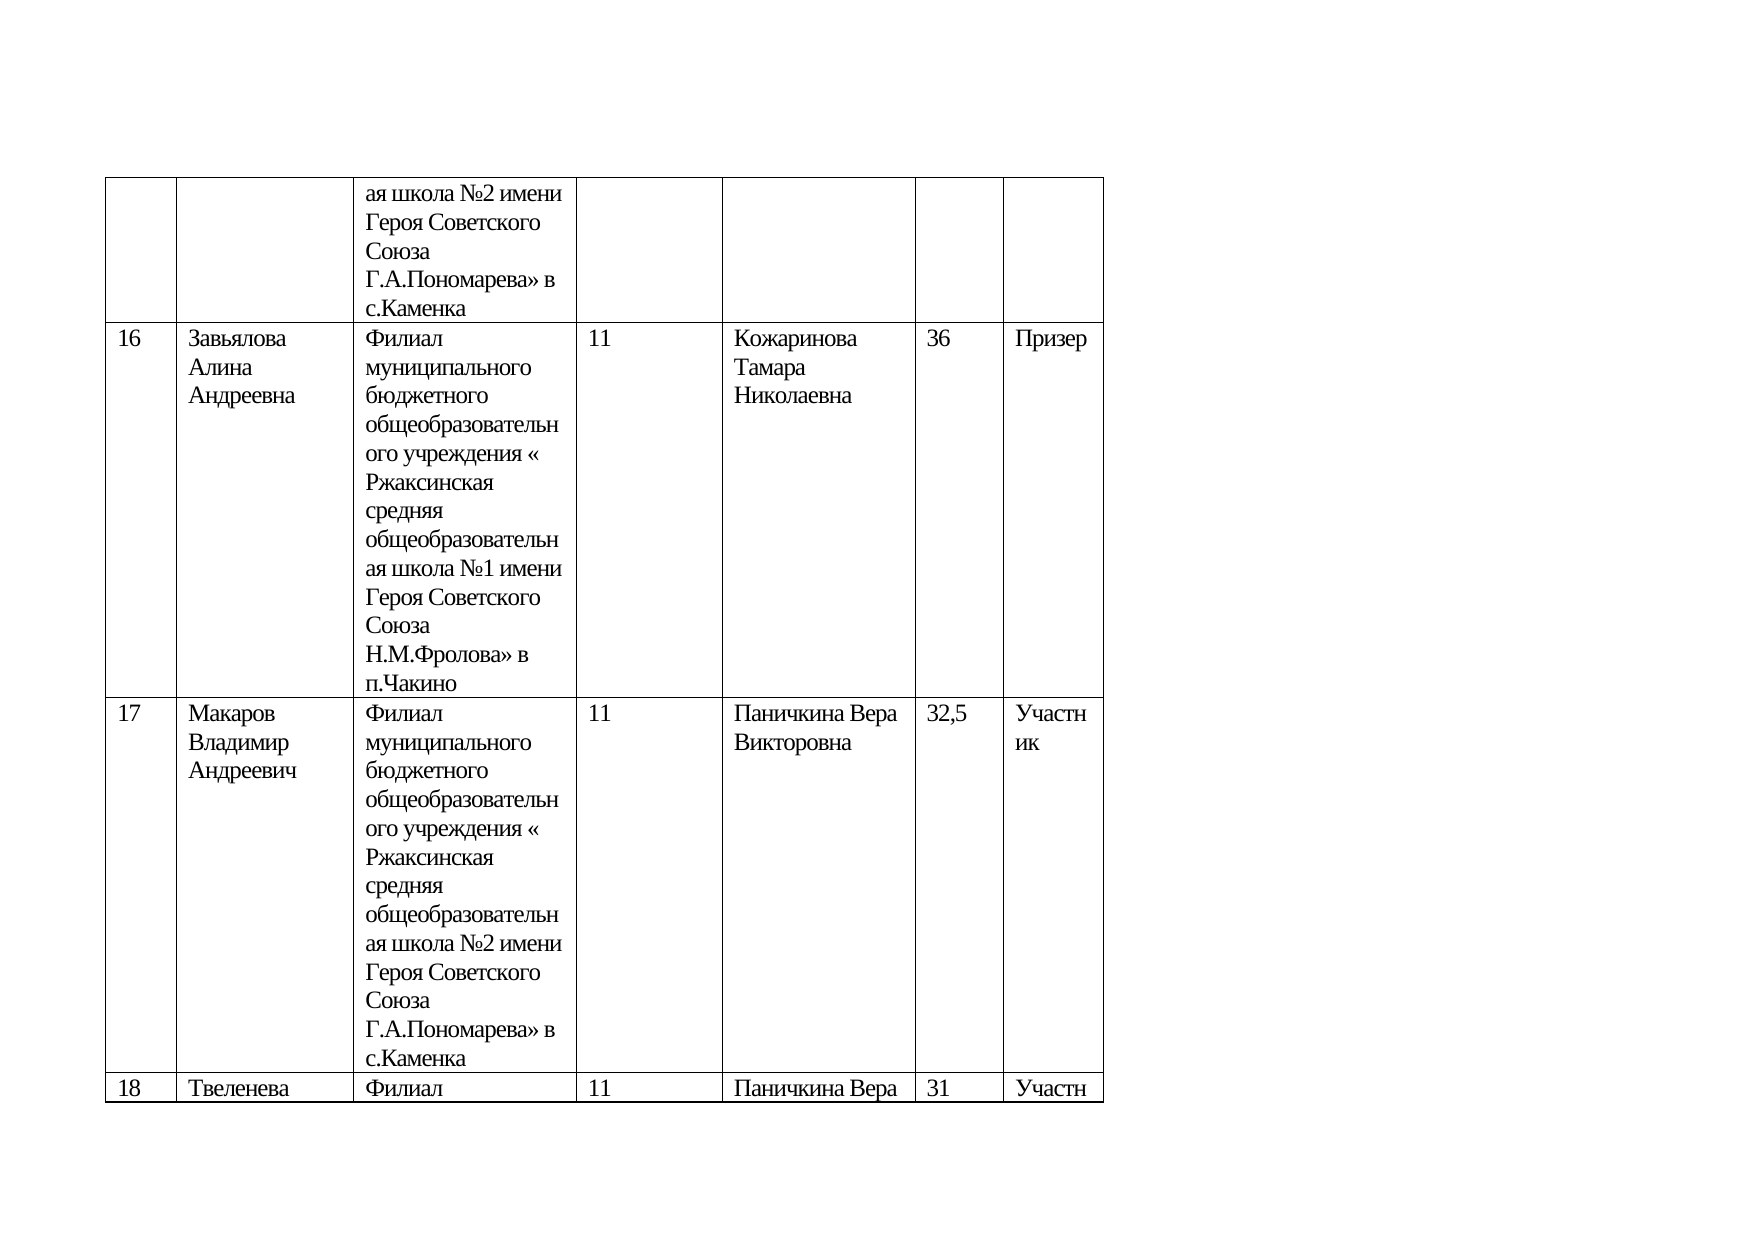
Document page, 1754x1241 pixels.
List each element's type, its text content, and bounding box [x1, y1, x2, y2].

table_cell [723, 178, 915, 322]
table_cell [177, 178, 353, 322]
table_cell 17 [106, 698, 176, 1072]
table_cell 32,5 [916, 698, 1003, 1072]
table_cell Завьялова Алина Андреевна [177, 323, 353, 697]
table_cell Паничкина Вера [723, 1073, 915, 1101]
table_cell Филиал муниципального бюджетного общеобразовательного учреждения « Ржаксинская средняя общеобразовательная школа №1 имени Героя Советского Союза Н.М.Фролова» в п.Чакино [354, 323, 576, 697]
table_cell Твеленева [177, 1073, 353, 1101]
table_cell 36 [916, 323, 1003, 697]
table_cell [1004, 178, 1103, 322]
table_cell Паничкина Вера Викторовна [723, 698, 915, 1072]
table_cell 18 [106, 1073, 176, 1101]
table_cell Призер [1004, 323, 1103, 697]
table_cell Участник [1004, 698, 1103, 1072]
table_cell ая школа №2 имени Героя Советского Союза Г.А.Пономарева» в с.Каменка [354, 178, 576, 322]
table_cell Кожаринова Тамара Николаевна [723, 323, 915, 697]
table_cell 11 [577, 1073, 722, 1101]
table_cell Филиал муниципального бюджетного общеобразовательного учреждения « Ржаксинская средняя общеобразовательная школа №2 имени Героя Советского Союза Г.А.Пономарева» в с.Каменка [354, 698, 576, 1072]
table_cell 31 [916, 1073, 1003, 1101]
table_cell [916, 178, 1003, 322]
table_cell [106, 178, 176, 322]
table_cell Филиал [354, 1073, 576, 1101]
table_cell [577, 178, 722, 322]
table_cell 16 [106, 323, 176, 697]
table_cell 11 [577, 323, 722, 697]
table_cell Участн [1004, 1073, 1103, 1101]
table_cell 11 [577, 698, 722, 1072]
table_cell Макаров Владимир Андреевич [177, 698, 353, 1072]
